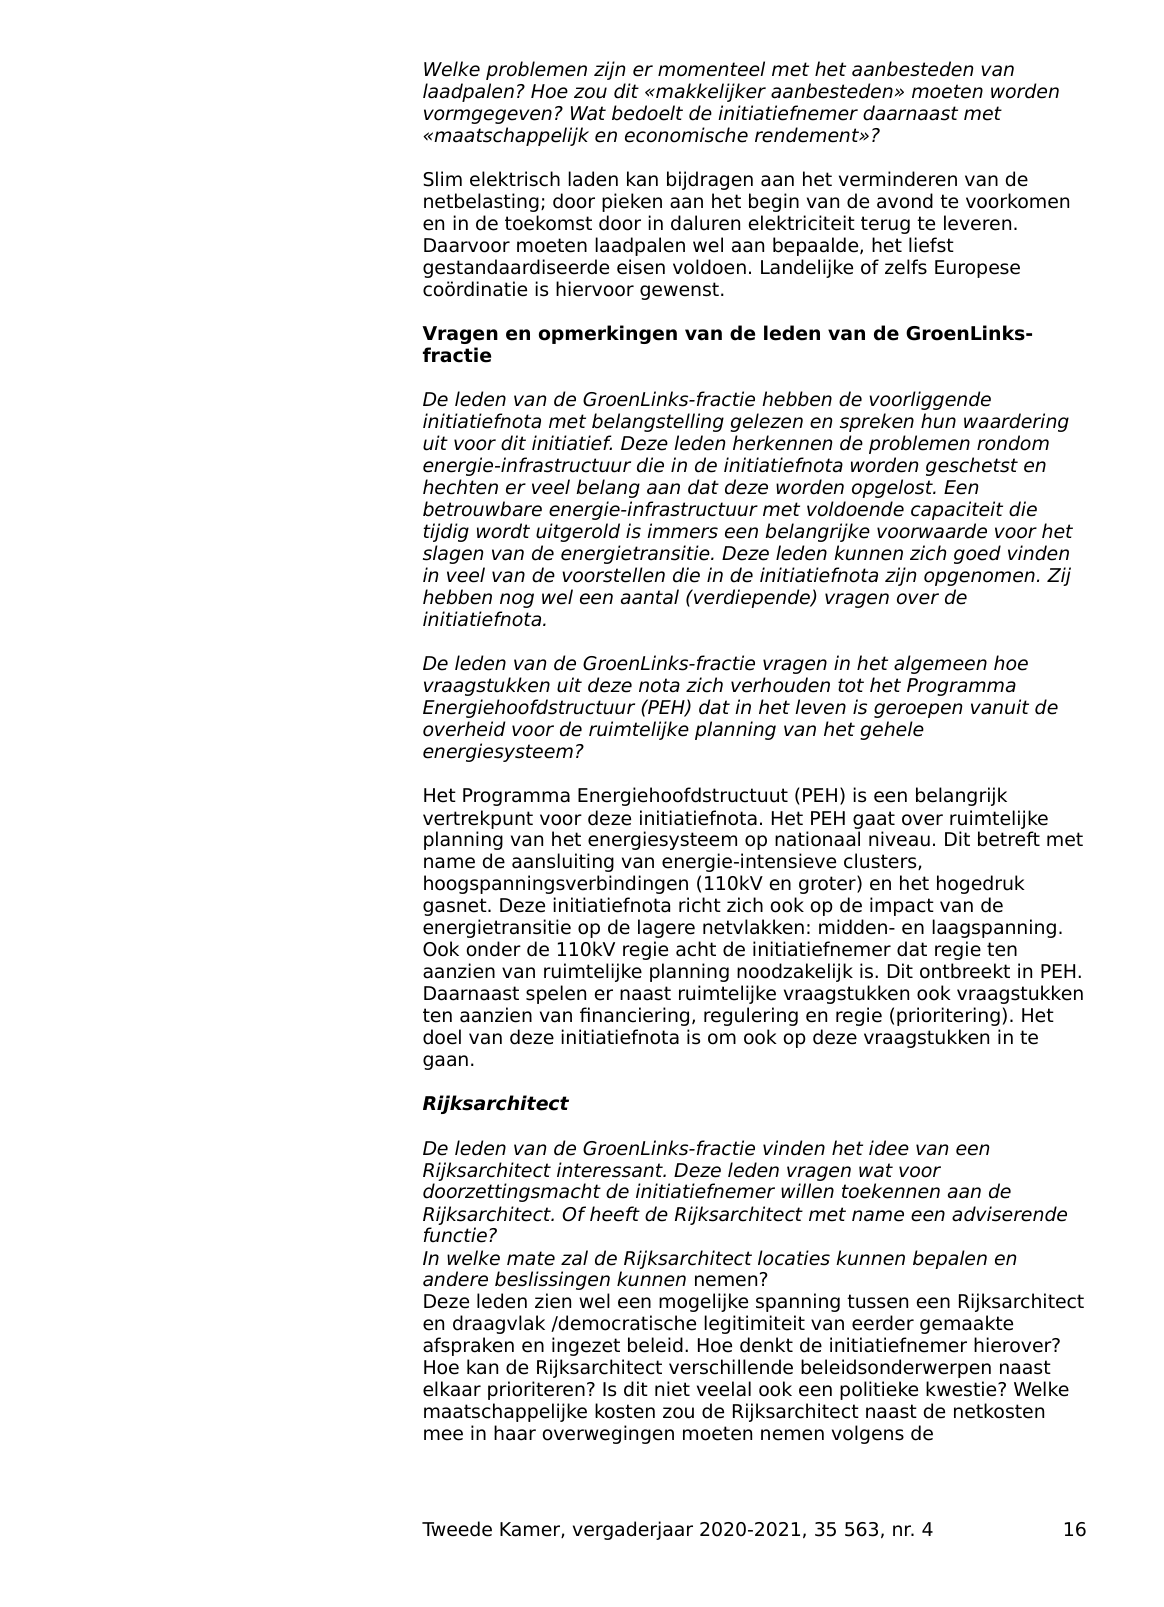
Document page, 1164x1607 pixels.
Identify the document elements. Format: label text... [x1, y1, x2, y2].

text Het Programma Energiehoofdstructuut (PEH) is een belangrijk vertrekpunt voor deze initiatiefnota. Het PEH gaat over ruimtelijke planning van het energiesysteem op nationaal niveau. Dit betreft met name de aansluiting van energie-intensieve clusters, hoogspanningsverbindingen (110kV en groter) en het hogedruk gasnet. Deze initiatiefnota richt zich ook op de impact van de energietransitie op de lagere netvlakken: midden- en laagspanning. Ook onder de 110kV regie acht de initiatiefnemer dat regie ten aanzien van ruimtelijke planning noodzakelijk is. Dit ontbreekt in PEH. Daarnaast spelen er naast ruimtelijke vraagstukken ook vraagstukken ten aanzien van financiering, regulering en regie (prioritering). Het doel van deze initiatiefnota is om ook op deze vraagstukken in te gaan. [422, 785, 1087, 1071]
text De leden van de GroenLinks-fractie vragen in het algemeen hoe vraagstukken uit deze nota zich verhouden tot het Programma Energiehoofdstructuur (PEH) dat in het leven is geroepen vanuit de overheid voor de ruimtelijke planning van het gehele energiesysteem? [422, 653, 1087, 763]
text In welke mate zal de Rijksarchitect locaties kunnen bepalen en andere beslissingen kunnen nemen? [422, 1247, 1087, 1291]
subtitle Rijksarchitect [422, 1093, 1087, 1115]
text Deze leden zien wel een mogelijke spanning tussen een Rijksarchitect en draagvlak /democratische legitimiteit van eerder gemaakte afspraken en ingezet beleid. Hoe denkt de initiatiefnemer hierover? [422, 1291, 1087, 1357]
subtitle Vragen en opmerkingen van de leden van de GroenLinks-fractie [422, 323, 1087, 367]
text Welke problemen zijn er momenteel met het aanbesteden van laadpalen? Hoe zou dit «makkelijker aanbesteden» moeten worden vormgegeven? Wat bedoelt de initiatiefnemer daarnaast met «maatschappelijk en economische rendement»? [422, 59, 1087, 147]
text De leden van de GroenLinks-fractie vinden het idee van een Rijksarchitect interessant. Deze leden vragen wat voor doorzettingsmacht de initiatiefnemer willen toekennen aan de Rijksarchitect. Of heeft de Rijksarchitect met name een adviserende functie? [422, 1137, 1087, 1247]
text Hoe kan de Rijksarchitect verschillende beleidsonderwerpen naast elkaar prioriteren? Is dit niet veelal ook een politieke kwestie? Welke maatschappelijke kosten zou de Rijksarchitect naast de netkosten mee in haar overwegingen moeten nemen volgens de [422, 1357, 1087, 1445]
text De leden van de GroenLinks-fractie hebben de voorliggende initiatiefnota met belangstelling gelezen en spreken hun waardering uit voor dit initiatief. Deze leden herkennen de problemen rondom energie-infrastructuur die in de initiatiefnota worden geschetst en hechten er veel belang aan dat deze worden opgelost. Een betrouwbare energie-infrastructuur met voldoende capaciteit die tijdig wordt uitgerold is immers een belangrijke voorwaarde voor het slagen van de energietransitie. Deze leden kunnen zich goed vinden in veel van de voorstellen die in de initiatiefnota zijn opgenomen. Zij hebben nog wel een aantal (verdiepende) vragen over de initiatiefnota. [422, 389, 1087, 631]
text Slim elektrisch laden kan bijdragen aan het verminderen van de netbelasting; door pieken aan het begin van de avond te voorkomen en in de toekomst door in daluren elektriciteit terug te leveren. Daarvoor moeten laadpalen wel aan bepaalde, het liefst gestandaardiseerde eisen voldoen. Landelijke of zelfs Europese coördinatie is hiervoor gewenst. [422, 169, 1087, 301]
